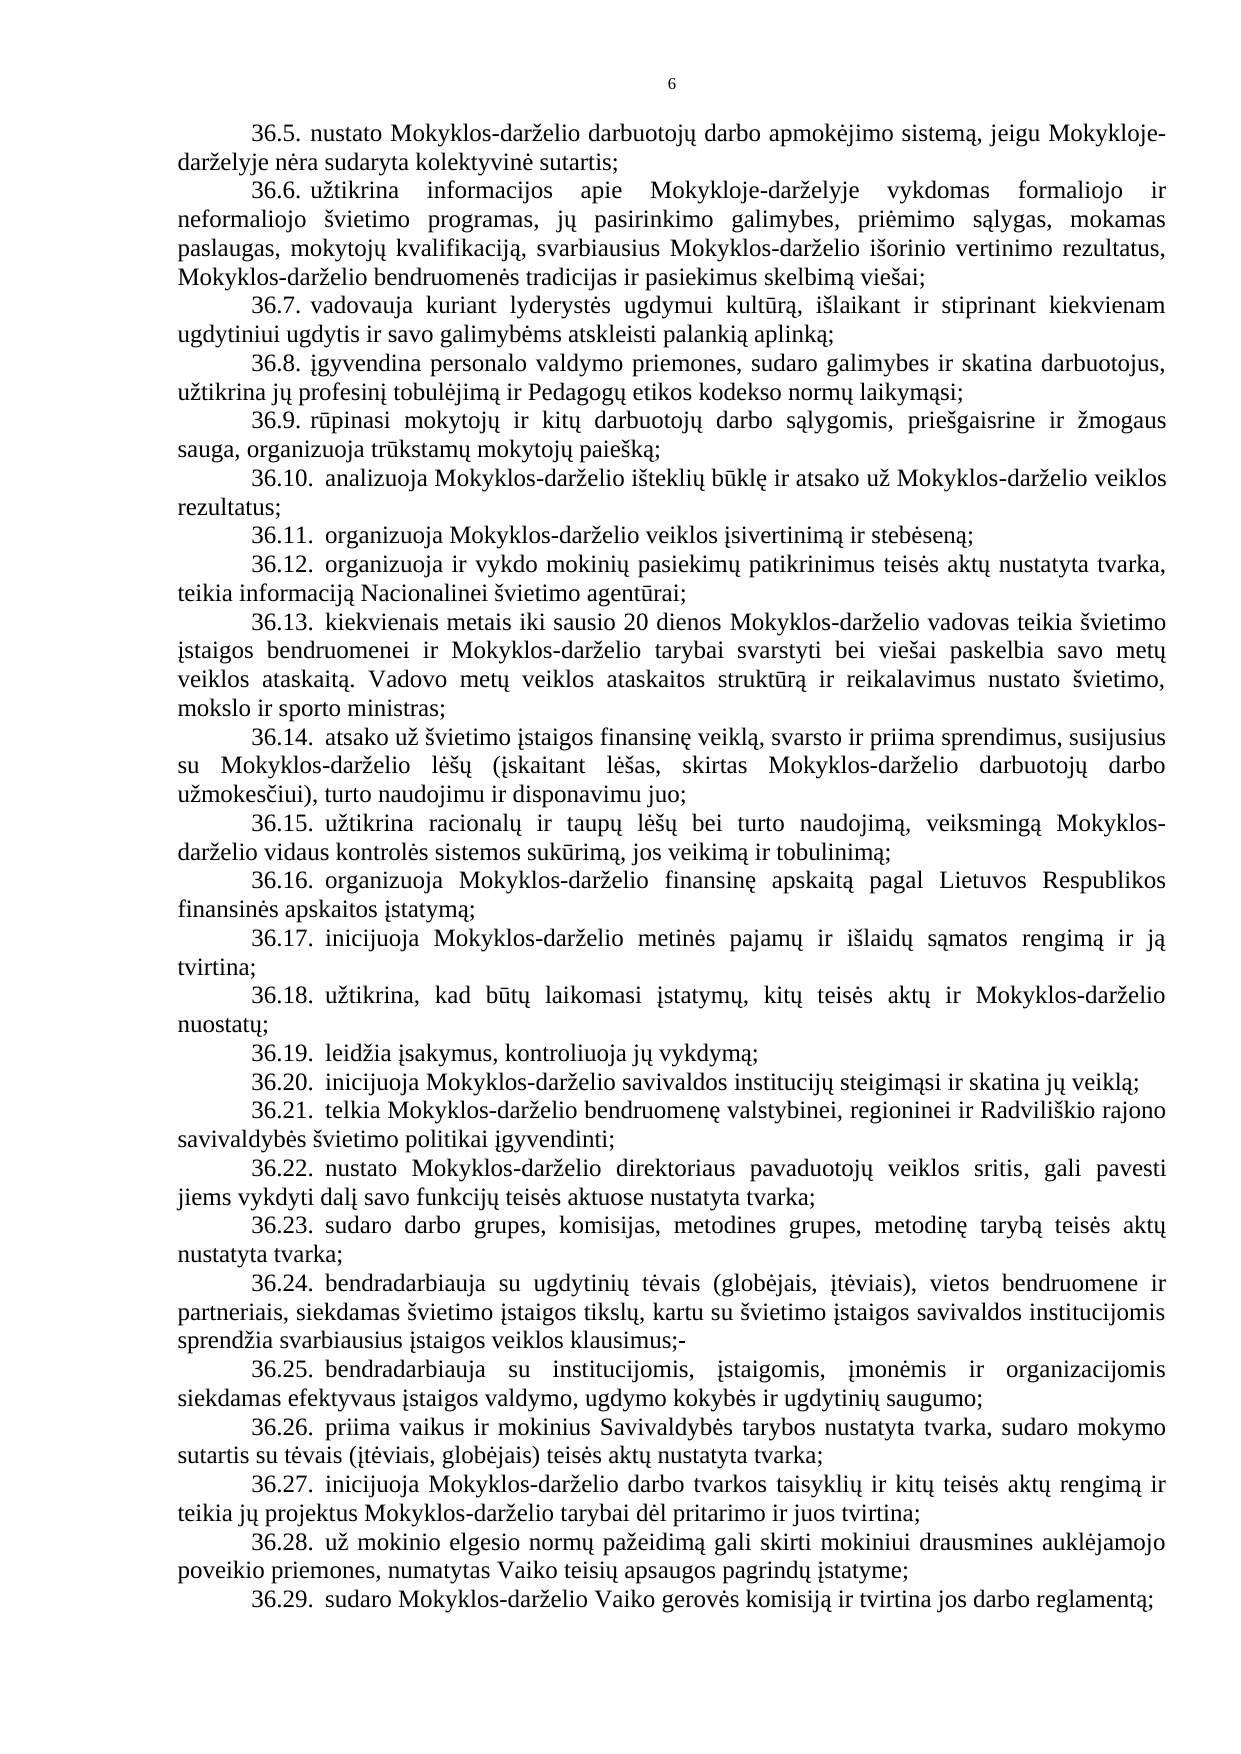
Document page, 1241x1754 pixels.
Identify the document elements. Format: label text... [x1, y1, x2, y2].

text 36.25. bendradarbiauja su institucijomis, įstaigomis, įmonėmis ir organizacijomis siekdamas efektyvaus įstaigos valdymo, ugdymo kokybės ir ugdytinių saugumo; [177, 1354, 1167, 1412]
text 36.7. vadovauja kuriant lyderystės ugdymui kultūrą, išlaikant ir stiprinant kiekvienam ugdytiniui ugdytis ir savo galimybėms atskleisti palankią aplinką; [177, 291, 1167, 348]
text 36.10. analizuoja Mokyklos-darželio išteklių būklę ir atsako už Mokyklos-darželio veiklos rezultatus; [177, 463, 1167, 521]
text 36.12. organizuoja ir vykdo mokinių pasiekimų patikrinimus teisės aktų nustatyta tvarka, teikia informaciją Nacionalinei švietimo agentūrai; [177, 549, 1167, 607]
text 36.29. sudaro Mokyklos-darželio Vaiko gerovės komisiją ir tvirtina jos darbo reglamentą; [177, 1584, 1167, 1613]
text 36.17. inicijuoja Mokyklos-darželio metinės pajamų ir išlaidų sąmatos rengimą ir ją tvirtina; [177, 923, 1167, 981]
text 36.14. atsako už švietimo įstaigos finansinę veiklą, svarsto ir priima sprendimus, susijusius su Mokyklos-darželio lėšų (įskaitant lėšas, skirtas Mokyklos-darželio darbuotojų darbo užmokesčiui), turto naudojimu ir disponavimu juo; [177, 722, 1167, 808]
text 36.6. užtikrina informacijos apie Mokykloje-darželyje vykdomas formaliojo ir neformaliojo švietimo programas, jų pasirinkimo galimybes, priėmimo sąlygas, mokamas paslaugas, mokytojų kvalifikaciją, svarbiausius Mokyklos-darželio išorinio vertinimo rezultatus, Mokyklos-darželio bendruomenės tradicijas ir pasiekimus skelbimą viešai; [177, 176, 1167, 291]
text 36.15. užtikrina racionalų ir taupų lėšų bei turto naudojimą, veiksmingą Mokyklos-darželio vidaus kontrolės sistemos sukūrimą, jos veikimą ir tobulinimą; [177, 808, 1167, 866]
text 36.11. organizuoja Mokyklos-darželio veiklos įsivertinimą ir stebėseną; [177, 521, 1167, 549]
text 36.5. nustato Mokyklos-darželio darbuotojų darbo apmokėjimo sistemą, jeigu Mokykloje- darželyje nėra sudaryta kolektyvinė sutartis; [177, 118, 1167, 176]
text 36.16. organizuoja Mokyklos-darželio finansinę apskaitą pagal Lietuvos Respublikos finansinės apskaitos įstatymą; [177, 866, 1167, 923]
text 36.18. užtikrina, kad būtų laikomasi įstatymų, kitų teisės aktų ir Mokyklos-darželio nuostatų; [177, 981, 1167, 1038]
text 36.23. sudaro darbo grupes, komisijas, metodines grupes, metodinę tarybą teisės aktų nustatyta tvarka; [177, 1211, 1167, 1268]
text 36.9. rūpinasi mokytojų ir kitų darbuotojų darbo sąlygomis, priešgaisrine ir žmogaus sauga, organizuoja trūkstamų mokytojų paiešką; [177, 406, 1167, 463]
text 36.28. už mokinio elgesio normų pažeidimą gali skirti mokiniui drausmines auklėjamojo poveikio priemones, numatytas Vaiko teisių apsaugos pagrindų įstatyme; [177, 1527, 1167, 1584]
text 36.26. priima vaikus ir mokinius Savivaldybės tarybos nustatyta tvarka, sudaro mokymo sutartis su tėvais (įtėviais, globėjais) teisės aktų nustatyta tvarka; [177, 1412, 1167, 1469]
text 36.8. įgyvendina personalo valdymo priemones, sudaro galimybes ir skatina darbuotojus, užtikrina jų profesinį tobulėjimą ir Pedagogų etikos kodekso normų laikymąsi; [177, 348, 1167, 406]
text 36.21. telkia Mokyklos-darželio bendruomenę valstybinei, regioninei ir Radviliškio rajono savivaldybės švietimo politikai įgyvendinti; [177, 1096, 1167, 1153]
text 36.20. inicijuoja Mokyklos-darželio savivaldos institucijų steigimąsi ir skatina jų veiklą; [177, 1067, 1167, 1096]
text 36.19. leidžia įsakymus, kontroliuoja jų vykdymą; [177, 1038, 1167, 1067]
text 36.24. bendradarbiauja su ugdytinių tėvais (globėjais, įtėviais), vietos bendruomene ir partneriais, siekdamas švietimo įstaigos tikslų, kartu su švietimo įstaigos savivaldos institucijomis sprendžia svarbiausius įstaigos veiklos klausimus; [177, 1268, 1167, 1354]
text 36.13. kiekvienais metais iki sausio 20 dienos Mokyklos-darželio vadovas teikia švietimo įstaigos bendruomenei ir Mokyklos-darželio tarybai svarstyti bei viešai paskelbia savo metų veiklos ataskaitą. Vadovo metų veiklos ataskaitos struktūrą ir reikalavimus nustato švietimo, mokslo ir sporto ministras; [177, 607, 1167, 722]
text 36.22. nustato Mokyklos-darželio direktoriaus pavaduotojų veiklos sritis, gali pavesti jiems vykdyti dalį savo funkcijų teisės aktuose nustatyta tvarka; [177, 1153, 1167, 1211]
text 36.27. inicijuoja Mokyklos-darželio darbo tvarkos taisyklių ir kitų teisės aktų rengimą ir teikia jų projektus Mokyklos-darželio tarybai dėl pritarimo ir juos tvirtina; [177, 1469, 1167, 1527]
